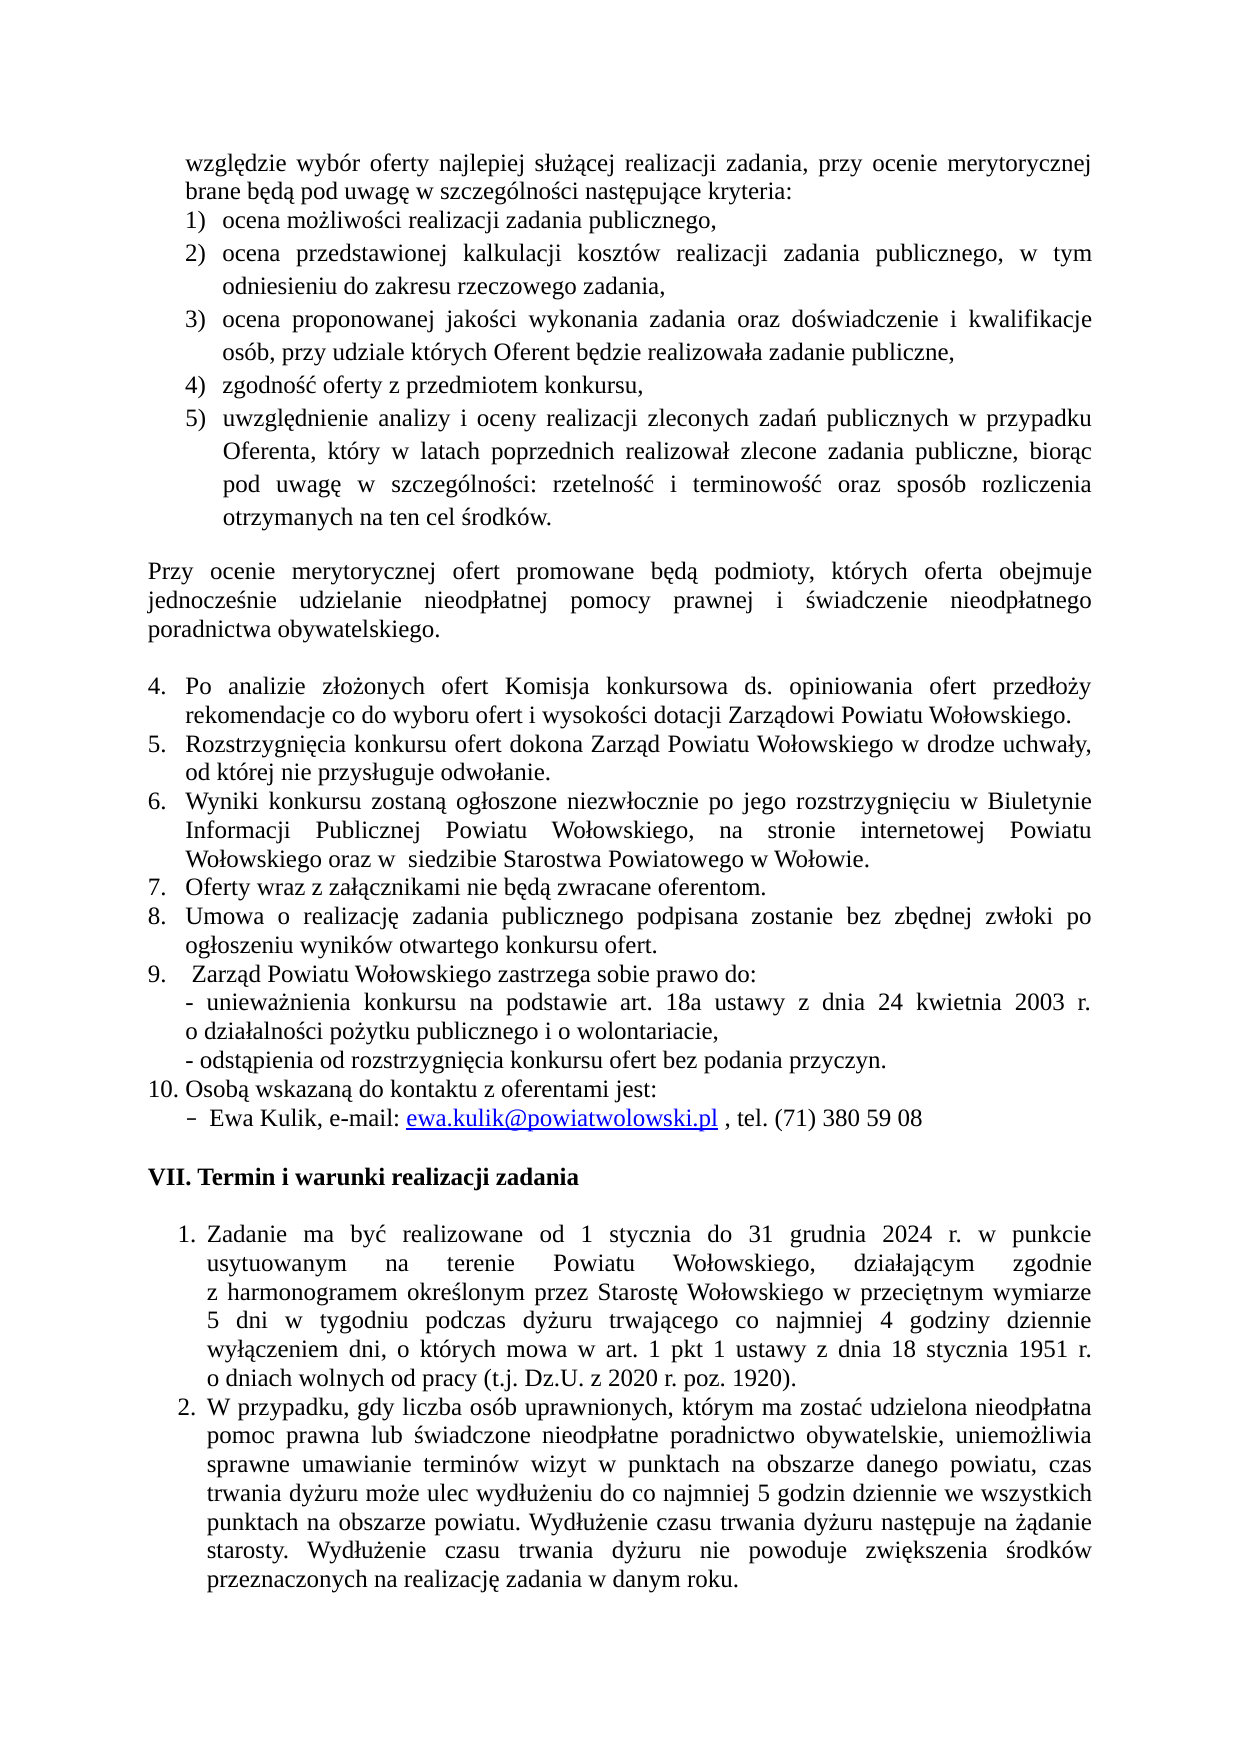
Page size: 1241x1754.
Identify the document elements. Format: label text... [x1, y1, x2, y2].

list ocena przedstawionej kalkulacji kosztów realizacji zadania publicznego, w tym odniesieniu do zakresu rzeczowego zadania, [185, 238, 1093, 300]
list Rozstrzygnięcia konkursu ofert dokona Zarząd Powiatu Wołowskiego w drodze uchwały, od której nie przysługuje odwołanie. [148, 729, 1093, 786]
text Przy ocenie merytorycznej ofert promowane będą podmioty, których oferta obejmuje jednocześnie udzielanie nieodpłatnej pomocy prawnej i świadczenie nieodpłatnego poradnictwa obywatelskiego. [148, 556, 1093, 642]
list Umowa o realizację zadania publicznego podpisana zostanie bez zbędnej zwłoki po ogłoszeniu wyników otwartego konkursu ofert. [148, 901, 1093, 959]
list Po analizie złożonych ofert Komisja konkursowa ds. opiniowania ofert przedłoży rekomendacje co do wyboru ofert i wysokości dotacji Zarządowi Powiatu Wołowskiego. [148, 671, 1093, 729]
list Zarząd Powiatu Wołowskiego zastrzega sobie prawo do: [148, 959, 1093, 987]
list ocena możliwości realizacji zadania publicznego, [185, 205, 1093, 234]
list W przypadku, gdy liczba osób uprawnionych, którym ma zostać udzielona nieodpłatna pomoc prawna lub świadczone nieodpłatne poradnictwo obywatelskie, uniemożliwia sprawne umawianie terminów wizyt w punktach na obszarze danego powiatu, czas trwania dyżuru może ulec wydłużeniu do co najmniej 5 godzin dziennie we wszystkich punktach na obszarze powiatu. Wydłużenie czasu trwania dyżuru następuje na żądanie starosty. Wydłużenie czasu trwania dyżuru nie powoduje zwiększenia środków przeznaczonych na realizację zadania w danym roku. [177, 1392, 1093, 1593]
list Wyniki konkursu zostaną ogłoszone niezwłocznie po jego rozstrzygnięciu w Biuletynie Informacji Publicznej Powiatu Wołowskiego, na stronie internetowej Powiatu Wołowskiego oraz w siedzibie Starostwa Powiatowego w Wołowie. [148, 786, 1093, 872]
list uwzględnienie analizy i oceny realizacji zleconych zadań publicznych w przypadku Oferenta, który w latach poprzednich realizował zlecone zadania publiczne, biorąc pod uwagę w szczególności: rzetelność i terminowość oraz sposób rozliczenia otrzymanych na ten cel środków. [185, 403, 1093, 531]
text VII. Termin i warunki realizacji zadania [148, 1162, 1093, 1190]
list zgodność oferty z przedmiotem konkursu, [185, 370, 1093, 399]
text - odstąpienia od rozstrzygnięcia konkursu ofert bez podania przyczyn. [185, 1045, 1093, 1074]
list Oferty wraz z załącznikami nie będą zwracane oferentom. [148, 872, 1093, 901]
list Osobą wskazaną do kontaktu z oferentami jest: [148, 1074, 1093, 1102]
text - unieważnienia konkursu na podstawie art. 18a ustawy z dnia 24 kwietnia 2003 r. o działalności pożytku publicznego i o wolontariacie, [185, 987, 1093, 1045]
list ocena proponowanej jakości wykonania zadania oraz doświadczenie i kwalifikacje osób, przy udziale których Oferent będzie realizowała zadanie publiczne, [185, 304, 1093, 366]
list Ewa Kulik, e-mail: ewa.kulik@powiatwolowski.pl , tel. (71) 380 59 08 [185, 1102, 1093, 1133]
list Zadanie ma być realizowane od 1 stycznia do 31 grudnia 2024 r. w punkcie usytuowanym na terenie Powiatu Wołowskiego, działającym zgodnie z harmonogramem określonym przez Starostę Wołowskiego w przeciętnym wymiarze 5 dni w tygodniu podczas dyżuru trwającego co najmniej 4 godziny dziennie wyłączeniem dni, o których mowa w art. 1 pkt 1 ustawy z dnia 18 stycznia 1951 r. o dniach wolnych od pracy (t.j. Dz.U. z 2020 r. poz. 1920). [177, 1219, 1093, 1392]
list względzie wybór oferty najlepiej służącej realizacji zadania, przy ocenie merytorycznej brane będą pod uwagę w szczególności następujące kryteria: [148, 148, 1093, 205]
